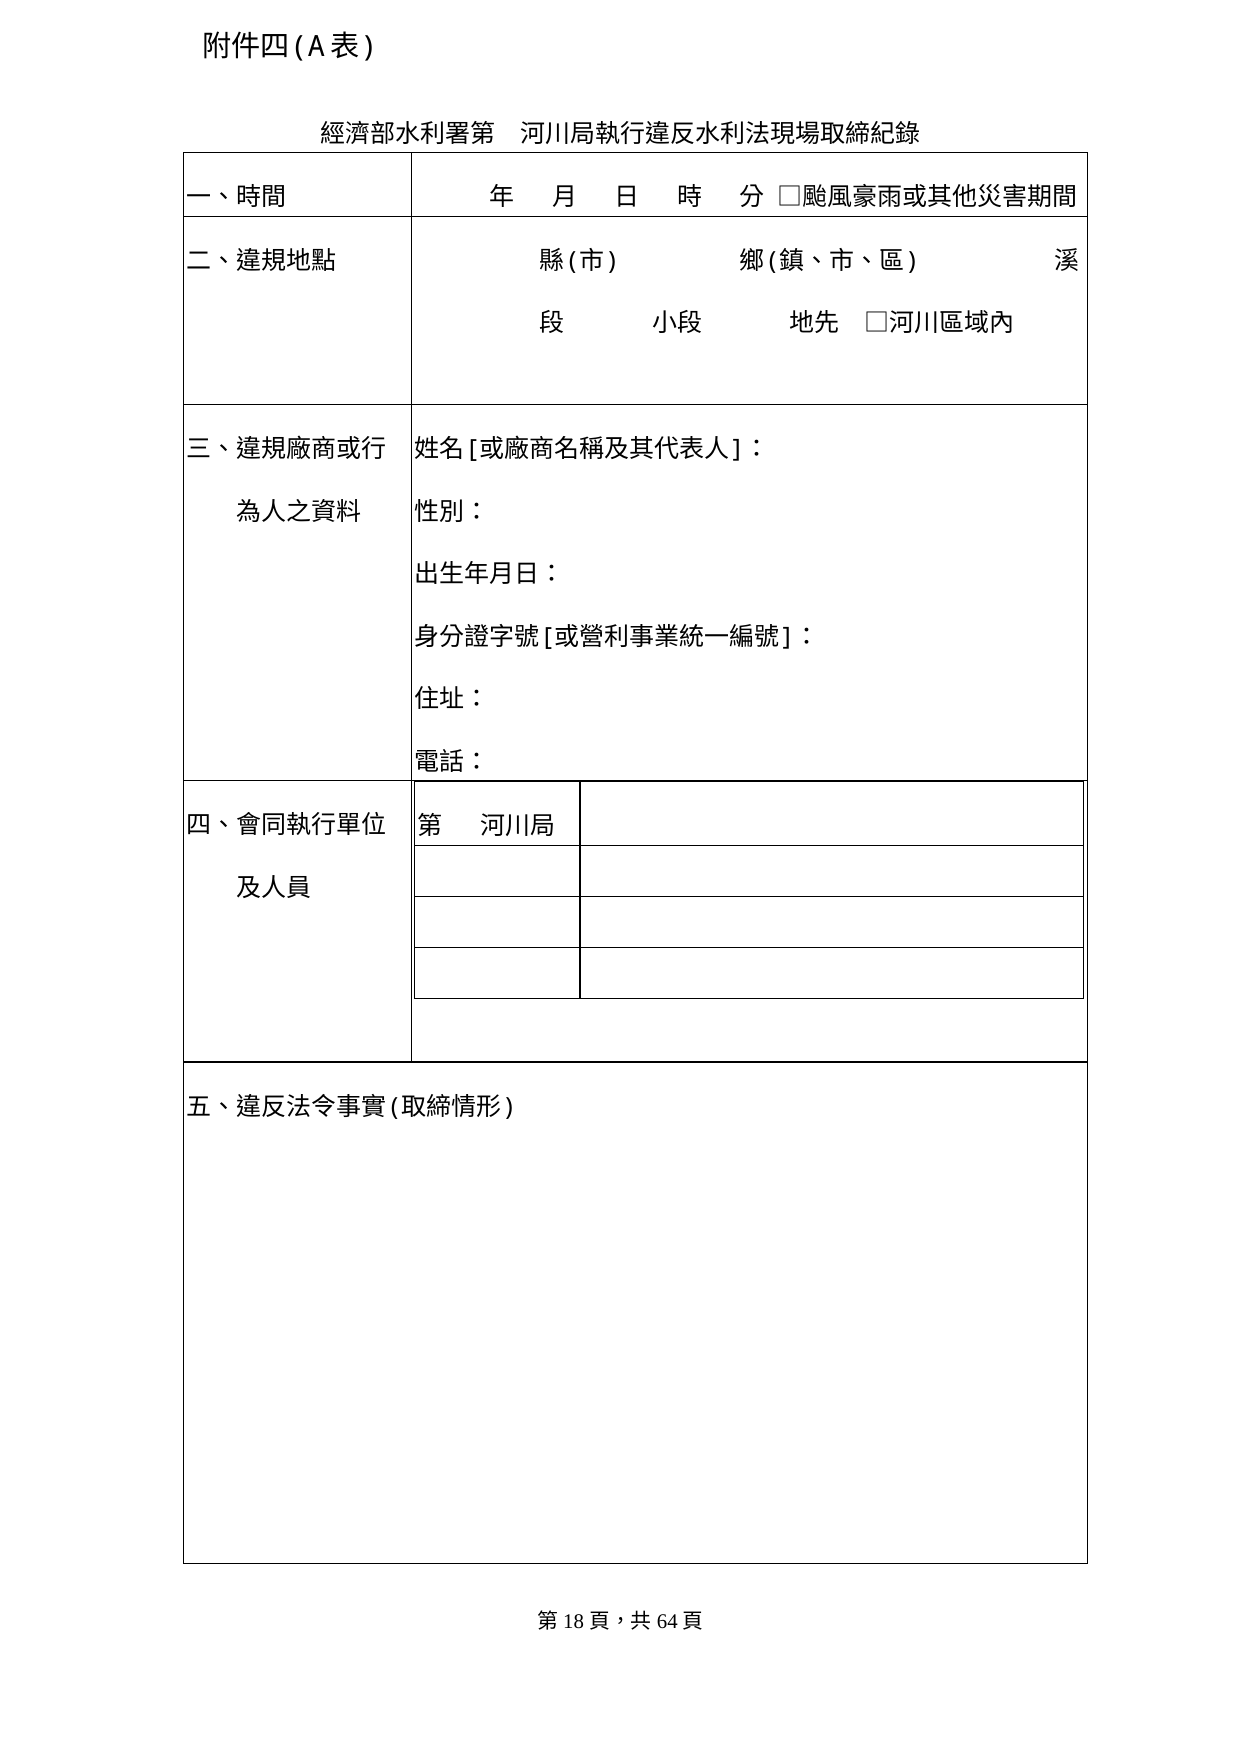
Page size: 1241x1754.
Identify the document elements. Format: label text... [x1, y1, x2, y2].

table_cell [581, 948, 1083, 998]
table_cell [581, 846, 1083, 896]
table_cell 三、違規廠商或行 為人之資料 [184, 405, 411, 780]
table_cell 五、違反法令事實(取締情形) [184, 1063, 1087, 1562]
table_cell [415, 897, 579, 947]
table_header 第 河川局 [415, 782, 579, 845]
table_header 年 月 日 時 分 □颱風豪雨或其他災害期間 [412, 153, 1087, 216]
table_cell [415, 846, 579, 896]
table_cell [412, 781, 1087, 1061]
table_header [581, 782, 1083, 845]
table_cell [415, 948, 579, 998]
table_cell 二、違規地點 [184, 217, 411, 404]
text 附件四(A表) [202, 22, 397, 64]
table_header 一、時間 [184, 153, 411, 216]
table_cell 四、會同執行單位 及人員 [184, 781, 411, 1061]
table_cell [581, 897, 1083, 947]
text 經濟部水利署第 河川局執行違反水利法現場取締紀錄 [187, 89, 1053, 152]
table_cell 姓名[或廠商名稱及其代表人]： 性別： 出生年月日： 身分證字號[或營利事業統一編號]： 住址： 電話： [412, 405, 1087, 780]
table_cell 縣(市) 鄉(鎮、市、區) 溪 段 小段 地先 □河川區域內 [412, 217, 1087, 404]
